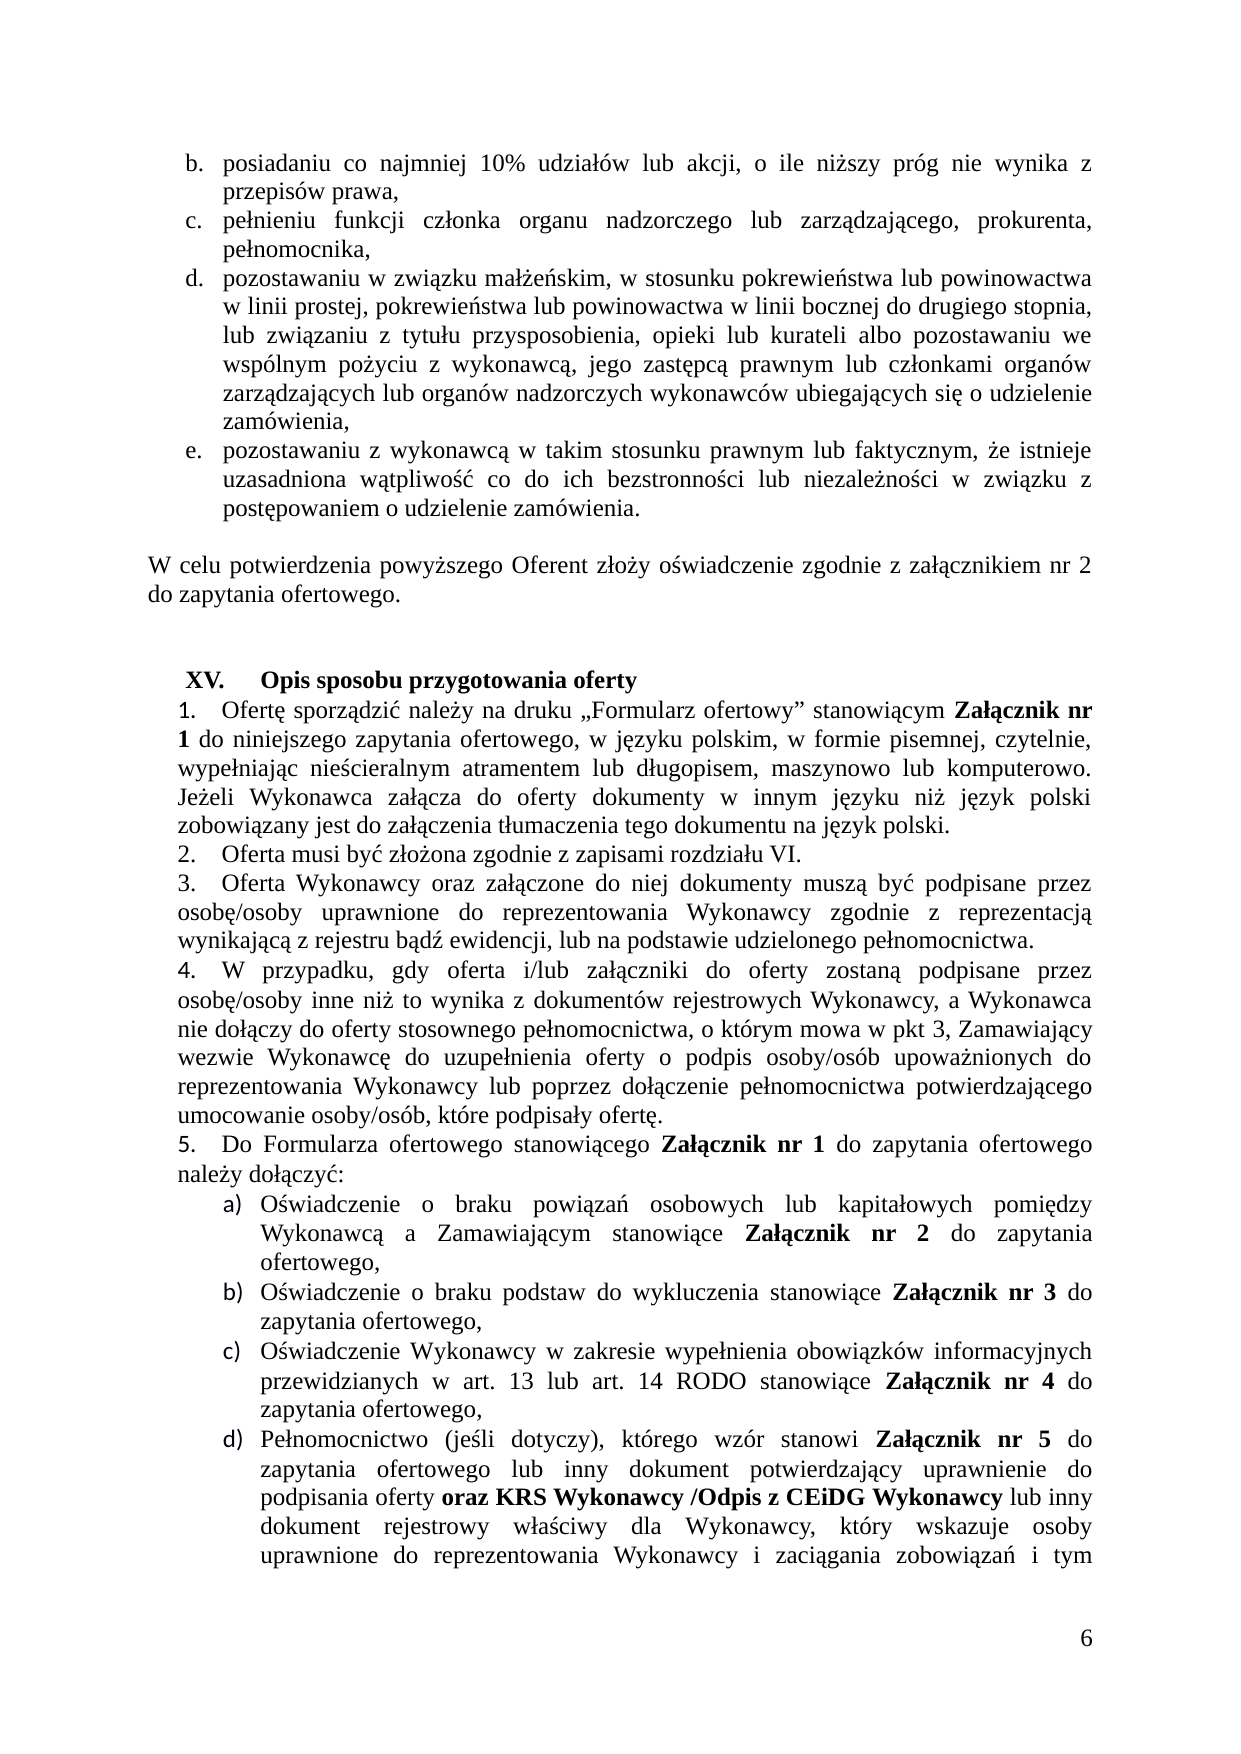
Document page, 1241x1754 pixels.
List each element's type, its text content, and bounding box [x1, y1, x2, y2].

list Oświadczenie o braku powiązań osobowych lub kapitałowych pomiędzy Wykonawcą a Zamawiającym stanowiące Załącznik nr 2 do zapytania ofertowego, [223, 1188, 1093, 1276]
list pozostawaniu z wykonawcą w takim stosunku prawnym lub faktycznym, że istnieje uzasadniona wątpliwość co do ich bezstronności lub niezależności w związku z postępowaniem o udzielenie zamówienia. [185, 435, 1093, 521]
list Oświadczenie Wykonawcy w zakresie wypełnienia obowiązków informacyjnych przewidzianych w art. 13 lub art. 14 RODO stanowiące Załącznik nr 4 do zapytania ofertowego, [223, 1335, 1093, 1423]
list Oświadczenie o braku podstaw do wykluczenia stanowiące Załącznik nr 3 do zapytania ofertowego, [223, 1276, 1093, 1335]
text W celu potwierdzenia powyższego Oferent złoży oświadczenie zgodnie z załącznikiem nr 2 do zapytania ofertowego. [148, 550, 1093, 608]
list Ofertę sporządzić należy na druku „Formularz ofertowy” stanowiącym Załącznik nr 1 do niniejszego zapytania ofertowego, w języku polskim, w formie pisemnej, czytelnie, wypełniając nieścieralnym atramentem lub długopisem, maszynowo lub komputerowo. Jeżeli Wykonawca załącza do oferty dokumenty w innym języku niż język polski zobowiązany jest do załączenia tłumaczenia tego dokumentu na język polski. [177, 694, 1093, 839]
list Oferta musi być złożona zgodnie z zapisami rozdziału VI. [177, 839, 1093, 868]
list pełnieniu funkcji członka organu nadzorczego lub zarządzającego, prokurenta, pełnomocnika, [185, 205, 1093, 263]
list Do Formularza ofertowego stanowiącego Załącznik nr 1 do zapytania ofertowego należy dołączyć: [177, 1129, 1093, 1188]
list Opis sposobu przygotowania oferty [185, 665, 1093, 694]
list Oferta Wykonawcy oraz załączone do niej dokumenty muszą być podpisane przez osobę/osoby uprawnione do reprezentowania Wykonawcy zgodnie z reprezentacją wynikającą z rejestru bądź ewidencji, lub na podstawie udzielonego pełnomocnictwa. [177, 868, 1093, 954]
list posiadaniu co najmniej 10% udziałów lub akcji, o ile niższy próg nie wynika z przepisów prawa, [185, 148, 1093, 205]
list W przypadku, gdy oferta i/lub załączniki do oferty zostaną podpisane przez osobę/osoby inne niż to wynika z dokumentów rejestrowych Wykonawcy, a Wykonawca nie dołączy do oferty stosownego pełnomocnictwa, o którym mowa w pkt 3, Zamawiający wezwie Wykonawcę do uzupełnienia oferty o podpis osoby/osób upoważnionych do reprezentowania Wykonawcy lub poprzez dołączenie pełnomocnictwa potwierdzającego umocowanie osoby/osób, które podpisały ofertę. [177, 954, 1093, 1129]
list pozostawaniu w związku małżeńskim, w stosunku pokrewieństwa lub powinowactwa w linii prostej, pokrewieństwa lub powinowactwa w linii bocznej do drugiego stopnia, lub związaniu z tytułu przysposobienia, opieki lub kurateli albo pozostawaniu we wspólnym pożyciu z wykonawcą, jego zastępcą prawnym lub członkami organów zarządzających lub organów nadzorczych wykonawców ubiegających się o udzielenie zamówienia, [185, 263, 1093, 435]
list Pełnomocnictwo (jeśli dotyczy), którego wzór stanowi Załącznik nr 5 do zapytania ofertowego lub inny dokument potwierdzający uprawnienie do podpisania oferty oraz KRS Wykonawcy /Odpis z CEiDG Wykonawcy lub inny dokument rejestrowy właściwy dla Wykonawcy, który wskazuje osoby uprawnione do reprezentowania Wykonawcy i zaciągania zobowiązań i tym [223, 1423, 1093, 1569]
